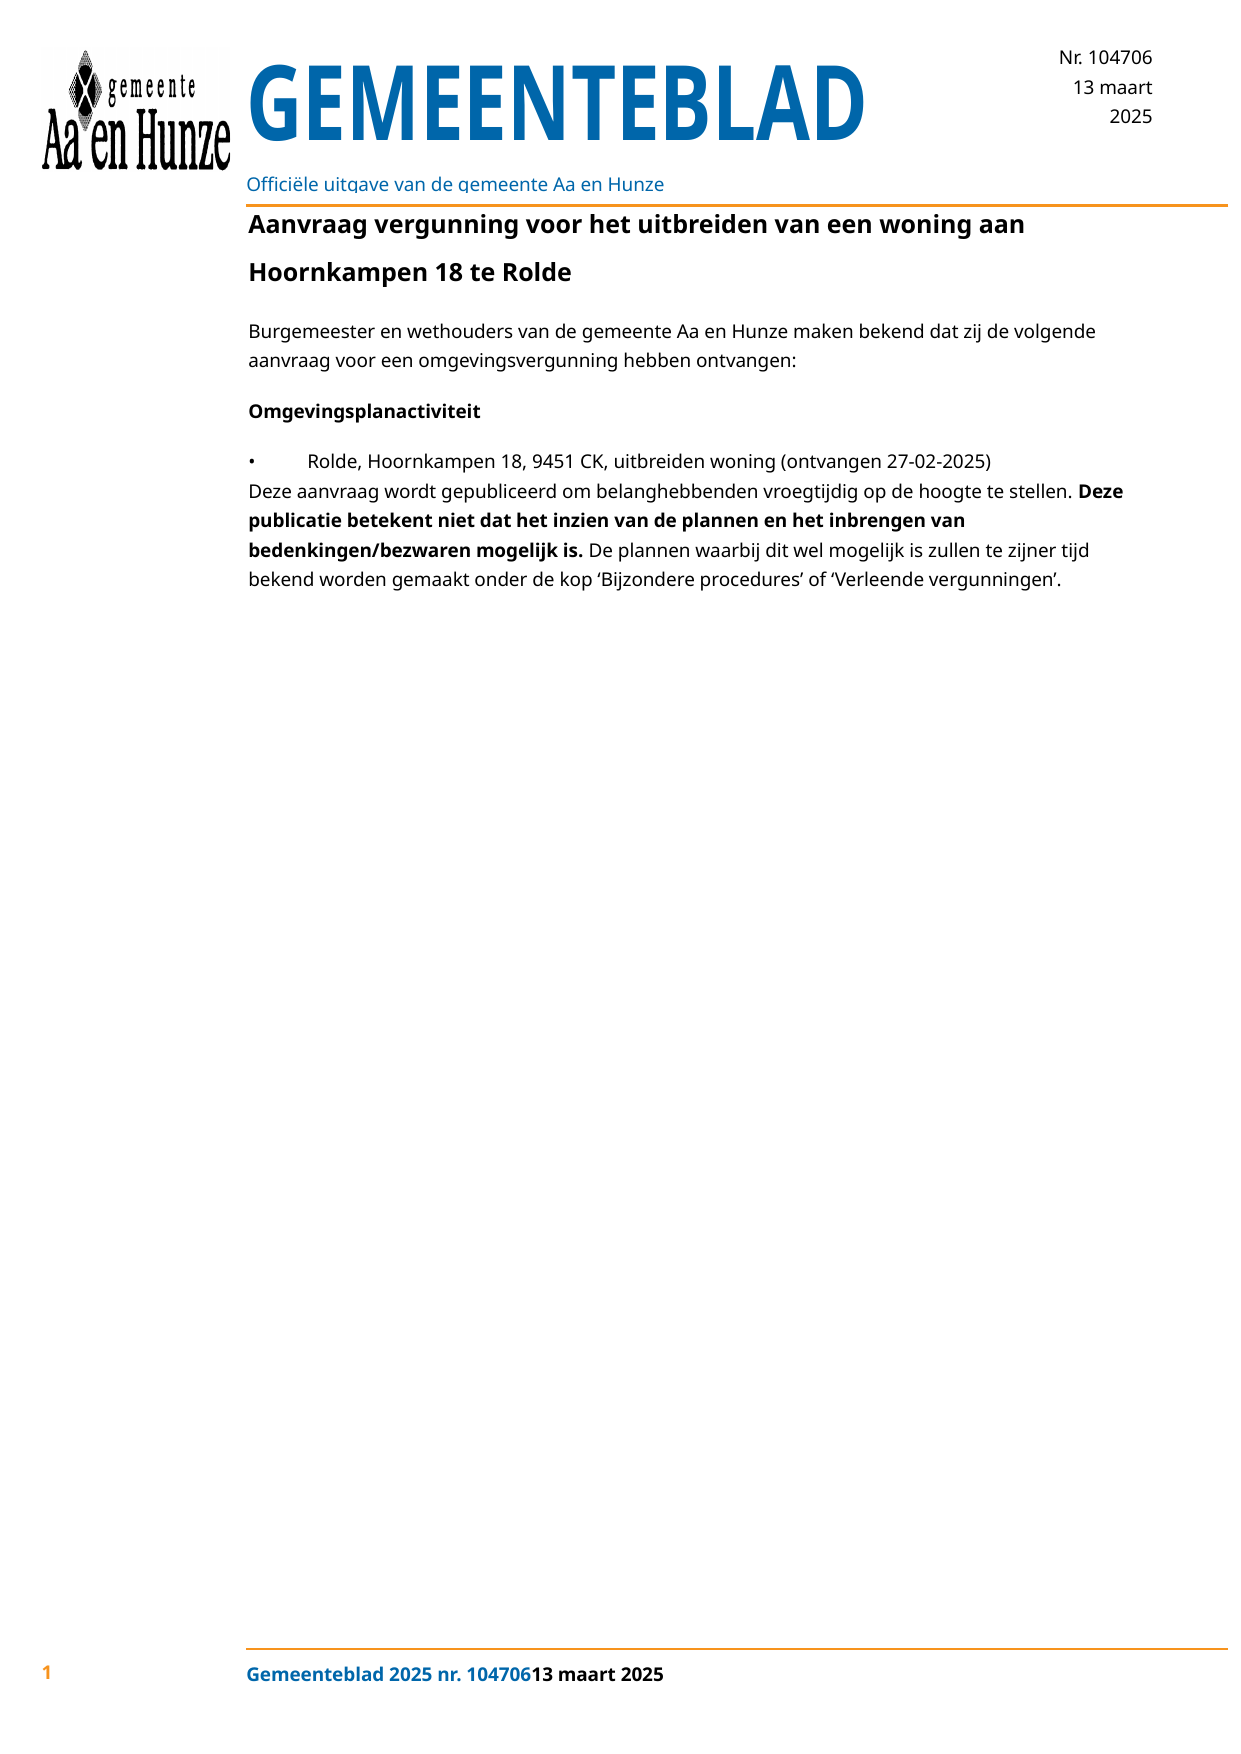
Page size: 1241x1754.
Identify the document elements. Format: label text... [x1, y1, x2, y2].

text Aanvraag vergunning voor het uitbreiden van een woning aan Hoornkampen 18 te Rolde [248, 207, 1152, 288]
list Rolde, Hoornkampen 18, 9451 CK, uitbreiden woning (ontvangen 27-02-2025) [248, 448, 1152, 474]
text Omgevingsplanactiviteit [248, 398, 1152, 424]
text Deze aanvraag wordt gepubliceerd om belanghebbenden vroegtijdig op de hoogte te stellen. Deze publicatie betekent niet dat het inzien van de plannen en het inbrengen van bedenkingen/bezwaren mogelijk is. De plannen waarbij dit wel mogelijk is zullen te zijner tijd bekend worden gemaakt onder de kop ‘Bijzondere procedures’ of ‘Verleende vergunningen’. [248, 478, 1152, 592]
text Burgemeester en wethouders van de gemeente Aa en Hunze maken bekend dat zij de volgende aanvraag voor een omgevingsvergunning hebben ontvangen: [248, 318, 1152, 373]
picture [41, 47, 231, 172]
